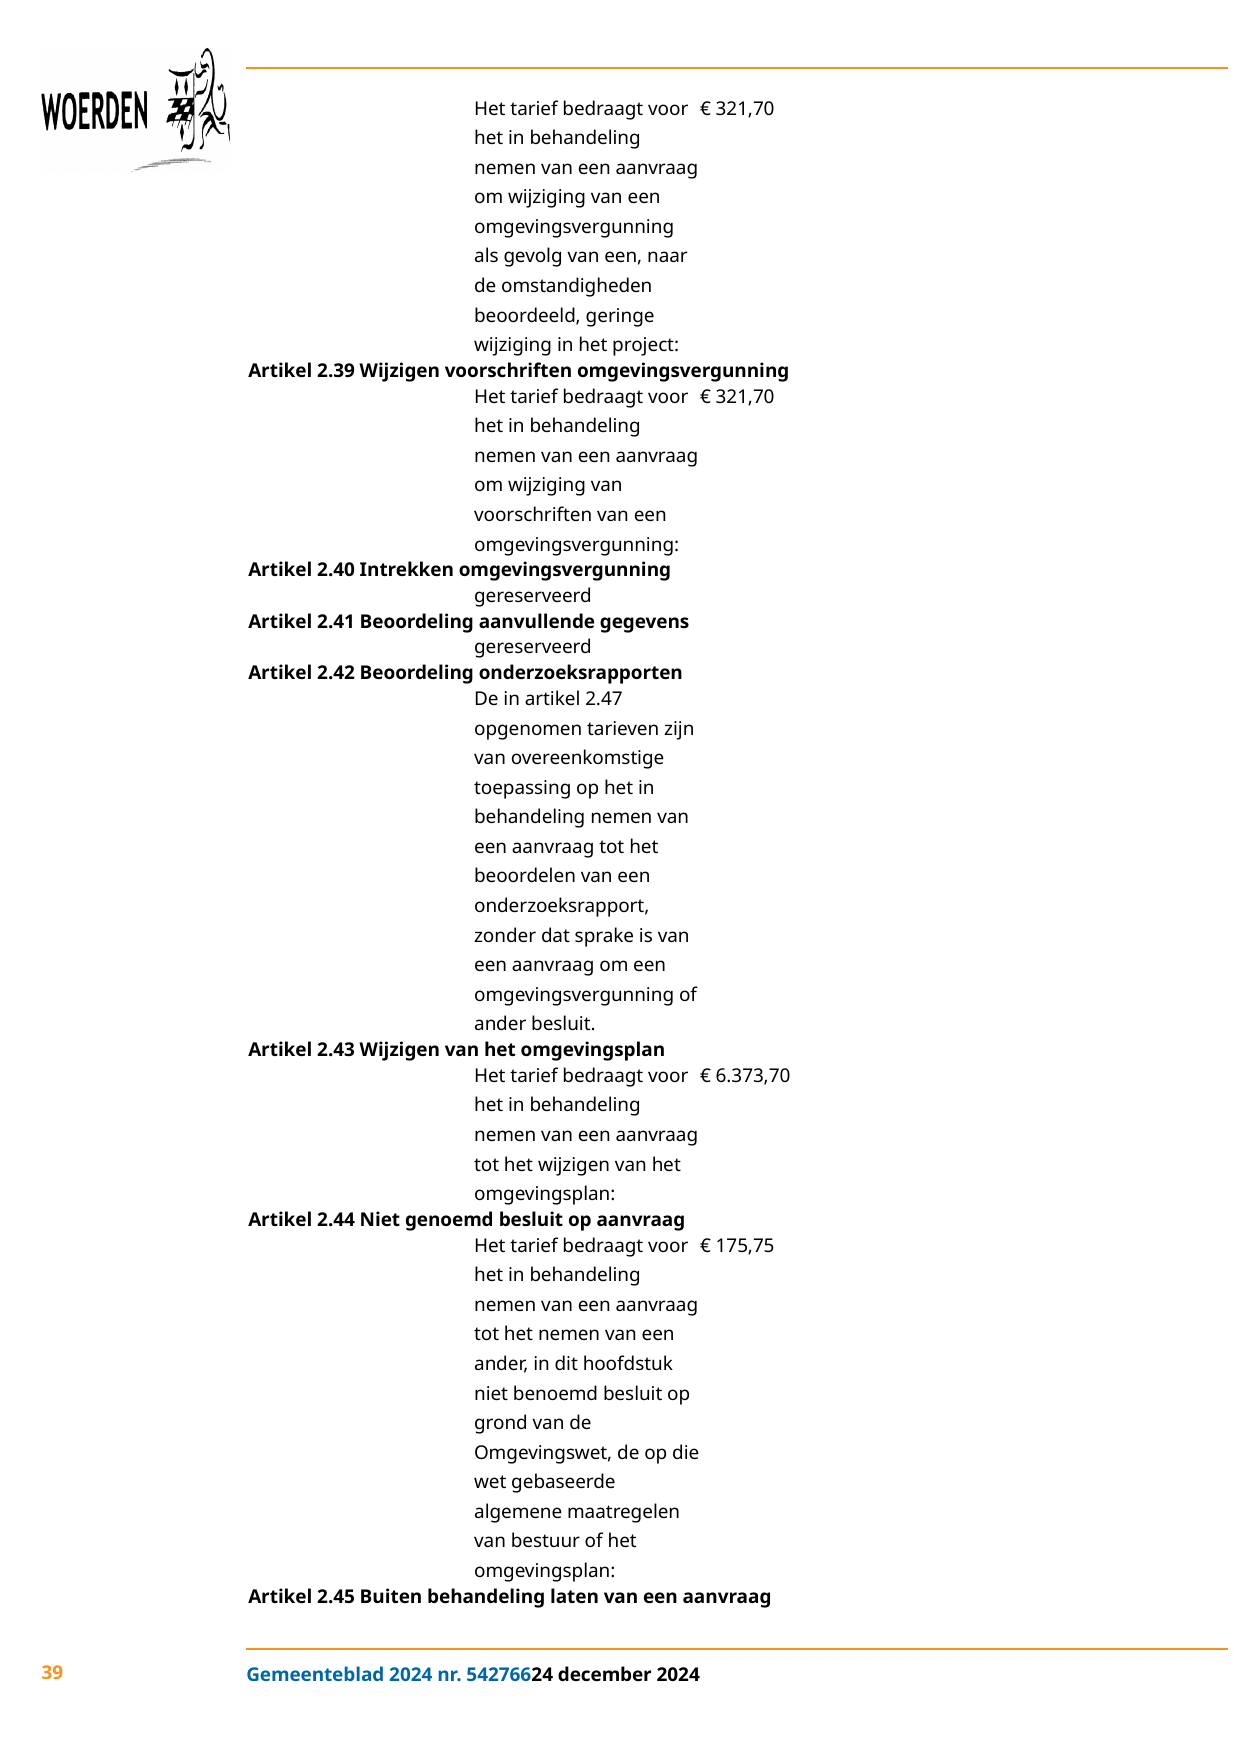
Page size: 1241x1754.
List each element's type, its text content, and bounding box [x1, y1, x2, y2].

table_cell [926, 1036, 1152, 1062]
table_cell Artikel 2.45 Buiten behandeling laten van een aanvraag [248, 1583, 926, 1609]
table_cell gereserveerd [474, 634, 700, 659]
table_cell € 6.373,70 [700, 1062, 926, 1206]
table_cell Artikel 2.40 Intrekken omgevingsvergunning [248, 557, 926, 582]
table_cell [926, 1583, 1152, 1609]
table_cell Artikel 2.43 Wijzigen van het omgevingsplan [248, 1036, 926, 1062]
table_cell [700, 582, 926, 608]
table_cell Artikel 2.44 Niet genoemd besluit op aanvraag [248, 1206, 926, 1232]
table_cell [926, 1206, 1152, 1232]
table_cell [248, 383, 474, 557]
table_cell [926, 685, 1152, 1036]
table_cell [926, 608, 1152, 634]
table_cell [926, 357, 1152, 383]
table_cell [248, 685, 474, 1036]
table_cell Het tarief bedraagt voor het in behandeling nemen van een aanvraag om wijziging van voorschriften van een omgevingsvergunning: [474, 383, 700, 557]
table_cell [926, 383, 1152, 557]
table_cell [248, 1062, 474, 1206]
table_cell [248, 634, 474, 659]
table_cell [700, 634, 926, 659]
table_cell [926, 660, 1152, 685]
table_cell € 175,75 [700, 1232, 926, 1583]
table_cell Artikel 2.39 Wijzigen voorschriften omgevingsvergunning [248, 357, 926, 383]
table_cell [248, 95, 474, 357]
table_cell [926, 1232, 1152, 1583]
table_cell [926, 95, 1152, 357]
table_cell gereserveerd [474, 582, 700, 608]
picture [41, 47, 231, 172]
table_cell [926, 1062, 1152, 1206]
table_cell [926, 557, 1152, 582]
table_cell [926, 634, 1152, 659]
table_cell De in artikel 2.47 opgenomen tarieven zijn van overeenkomstige toepassing op het in behandeling nemen van een aanvraag tot het beoordelen van een onderzoeksrapport, zonder dat sprake is van een aanvraag om een omgevingsvergunning of ander besluit. [474, 685, 700, 1036]
table_cell Het tarief bedraagt voor het in behandeling nemen van een aanvraag tot het nemen van een ander, in dit hoofdstuk niet benoemd besluit op grond van de Omgevingswet, de op die wet gebaseerde algemene maatregelen van bestuur of het omgevingsplan: [474, 1232, 700, 1583]
table_cell [926, 582, 1152, 608]
table_cell [248, 1232, 474, 1583]
table_cell Het tarief bedraagt voor het in behandeling nemen van een aanvraag om wijziging van een omgevingsvergunning als gevolg van een, naar de omstandigheden beoordeeld, geringe wijziging in het project: [474, 95, 700, 357]
table_cell Het tarief bedraagt voor het in behandeling nemen van een aanvraag tot het wijzigen van het omgevingsplan: [474, 1062, 700, 1206]
table_cell € 321,70 [700, 383, 926, 557]
table_cell Artikel 2.42 Beoordeling onderzoeksrapporten [248, 660, 926, 685]
table_cell [248, 582, 474, 608]
table_cell [700, 685, 926, 1036]
table_cell € 321,70 [700, 95, 926, 357]
table_cell Artikel 2.41 Beoordeling aanvullende gegevens [248, 608, 926, 634]
